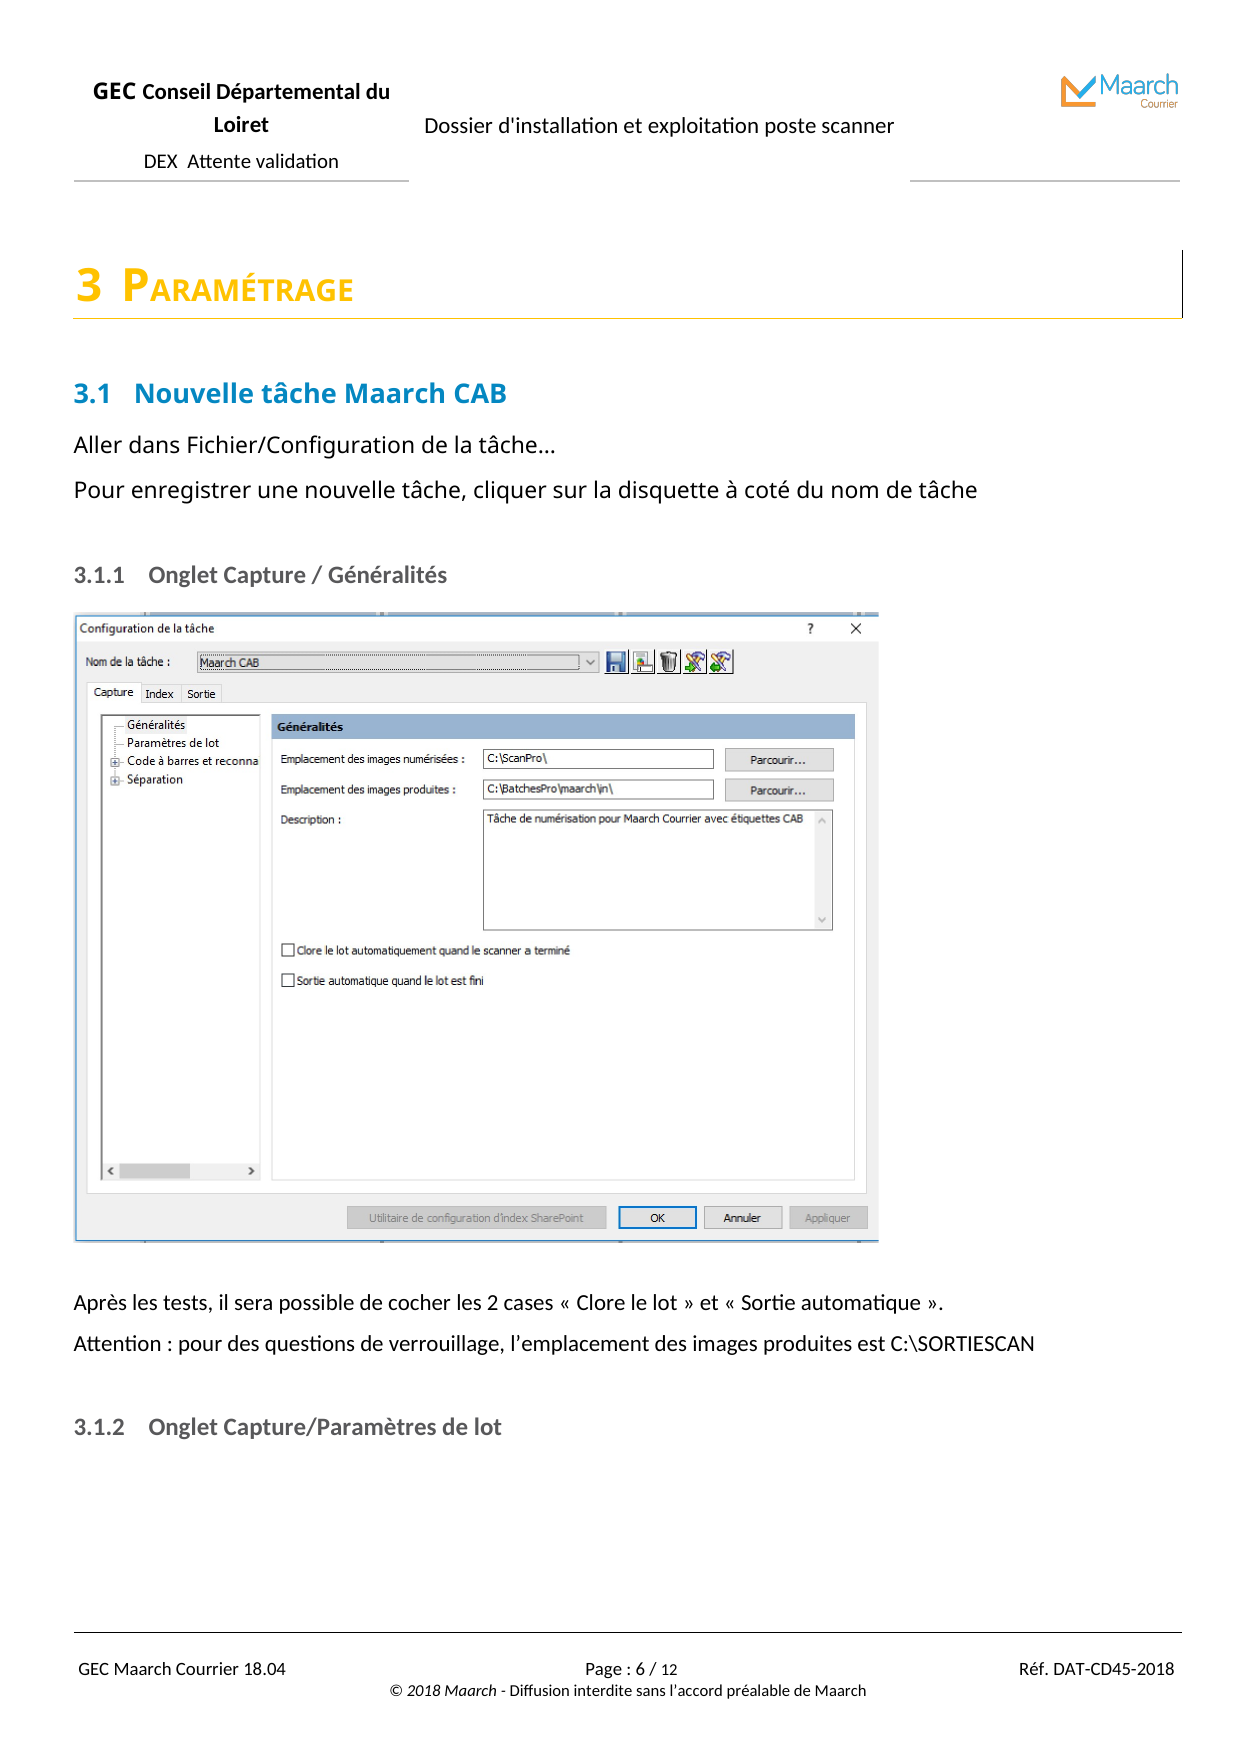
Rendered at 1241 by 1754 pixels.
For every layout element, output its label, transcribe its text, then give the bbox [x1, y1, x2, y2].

subtitle Nouvelle tâche Maarch CAB [73, 374, 1182, 411]
subtitle Paramétrage [73, 250, 1182, 318]
picture [73, 612, 879, 1243]
picture [1058, 70, 1180, 111]
text Attention : pour des questions de verrouillage, l’emplacement des images produites est C:\SORTIESCAN [73, 1329, 1182, 1357]
subtitle Onglet Capture/Paramètres de lot [73, 1411, 1182, 1442]
text Aller dans Fichier/Configuration de la tâche… [73, 429, 1182, 460]
text Pour enregistrer une nouvelle tâche, cliquer sur la disquette à coté du nom de tâche [73, 473, 1182, 505]
text Après les tests, il sera possible de cocher les 2 cases « Clore le lot » et « Sortie automatique ». [73, 1288, 1182, 1316]
subtitle Onglet Capture / Généralités [73, 560, 1182, 590]
